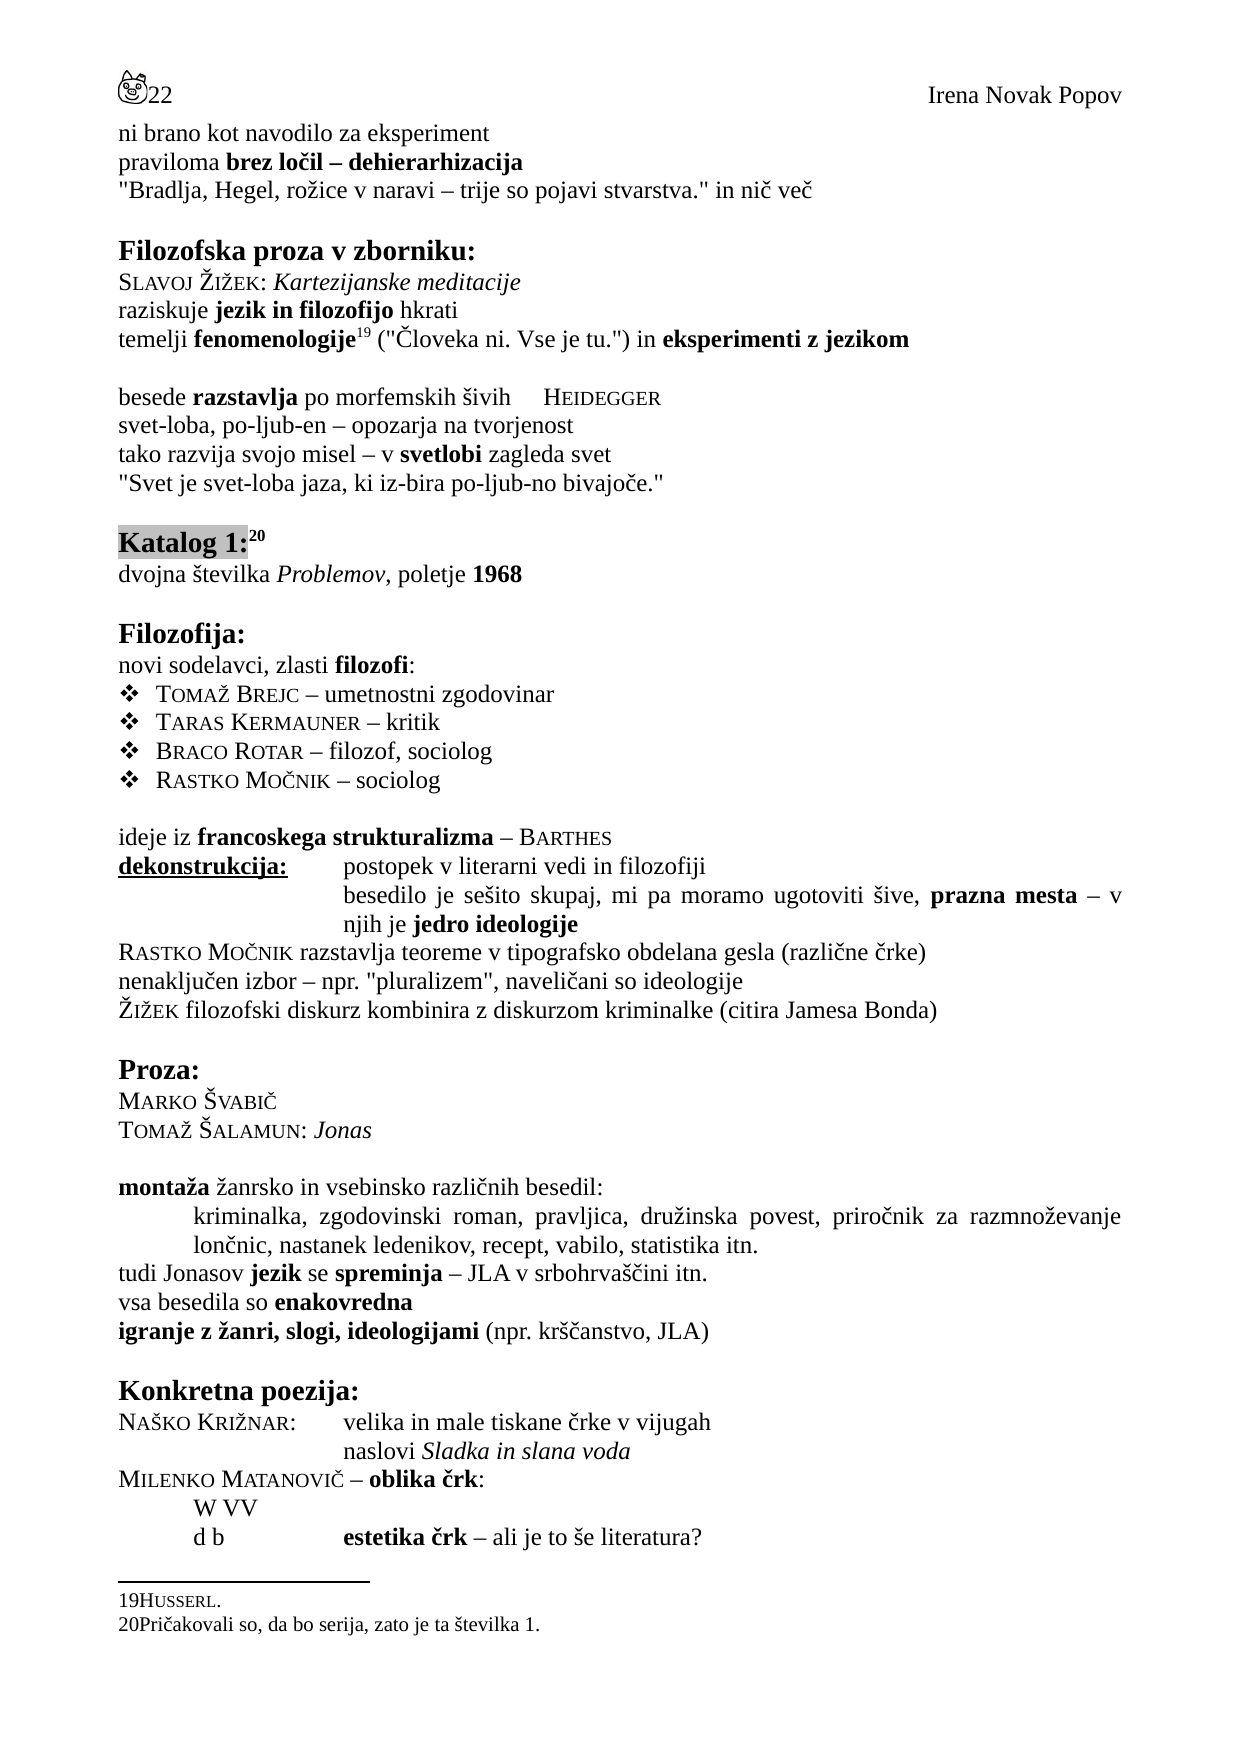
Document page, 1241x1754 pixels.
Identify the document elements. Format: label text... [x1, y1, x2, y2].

text dekonstrukcija: postopek v literarni vedi in filozofiji [118, 851, 1122, 880]
text Tomaž Šalamun: Jonas [118, 1115, 1122, 1143]
text montaža žanrsko in vsebinsko različnih besedil: [118, 1172, 1122, 1201]
text ideje iz francoskega strukturalizma – Barthes [118, 822, 1122, 851]
text "Svet je svet-loba jaza, ki iz-bira po-ljub-no bivajoče." [118, 468, 1122, 497]
text tudi Jonasov jezik se spreminja – JLA v srbohrvaščini itn. [118, 1258, 1122, 1287]
text Proza: [118, 1052, 1122, 1086]
text dvojna številka Problemov, poletje 1968 [118, 559, 1122, 588]
text Filozofska proza v zborniku: [118, 233, 1122, 267]
list Braco Rotar – filozof, sociolog [118, 736, 1122, 765]
text praviloma brez ločil – dehierarhizacija [118, 147, 1122, 176]
text W VV [118, 1493, 1122, 1522]
list Tomaž Brejc – umetnostni zgodovinar [118, 679, 1122, 707]
text Konkretna poezija: [118, 1373, 1122, 1407]
text ni brano kot navodilo za eksperiment [118, 118, 1122, 147]
text besede razstavlja po morfemskih šivih  Heidegger [118, 382, 1122, 410]
text kriminalka, zgodovinski roman, pravljica, družinska povest, priročnik za razmnoževanje lončnic, nastanek ledenikov, recept, vabilo, statistika itn. [193, 1201, 1122, 1258]
text igranje z žanri, slogi, ideologijami (npr. krščanstvo, JLA) [118, 1316, 1122, 1345]
text novi sodelavci, zlasti filozofi: [118, 650, 1122, 679]
text Milenko Matanovič – oblika črk: [118, 1464, 1122, 1493]
text besedilo je sešito skupaj, mi pa moramo ugotoviti šive, prazna mesta – v njih je jedro ideologije [343, 880, 1122, 937]
text temelji fenomenologije ("Človeka ni. Vse je tu.") in eksperimenti z jezikom [118, 324, 1122, 353]
text Žižek filozofski diskurz kombinira z diskurzom kriminalke (citira Jamesa Bonda) [118, 995, 1122, 1024]
text raziskuje jezik in filozofijo hkrati [118, 295, 1122, 324]
text Rastko Močnik razstavlja teoreme v tipografsko obdelana gesla (različne črke) [118, 937, 1122, 966]
list Rastko Močnik – sociolog [118, 765, 1122, 794]
text Marko Švabič [118, 1086, 1122, 1115]
text naslovi Sladka in slana voda [118, 1436, 1122, 1464]
text "Bradlja, Hegel, rožice v naravi – trije so pojavi stvarstva." in nič več [118, 176, 1122, 204]
text vsa besedila so enakovredna [118, 1287, 1122, 1316]
list Taras Kermauner – kritik [118, 707, 1122, 736]
text Husserl. [118, 1588, 1122, 1612]
text Pričakovali so, da bo serija, zato je ta številka 1. [118, 1612, 1122, 1636]
text d b estetika črk – ali je to še literatura? [118, 1522, 1122, 1551]
text Naško Križnar: velika in male tiskane črke v vijugah [118, 1407, 1122, 1436]
text Filozofija: [118, 616, 1122, 650]
text tako razvija svojo misel – v svetlobi zagleda svet [118, 439, 1122, 468]
text svet-loba, po-ljub-en – opozarja na tvorjenost [118, 410, 1122, 439]
text nenaključen izbor – npr. "pluralizem", naveličani so ideologije [118, 966, 1122, 995]
text Katalog 1: [118, 525, 1122, 559]
text Slavoj Žižek: Kartezijanske meditacije [118, 267, 1122, 295]
